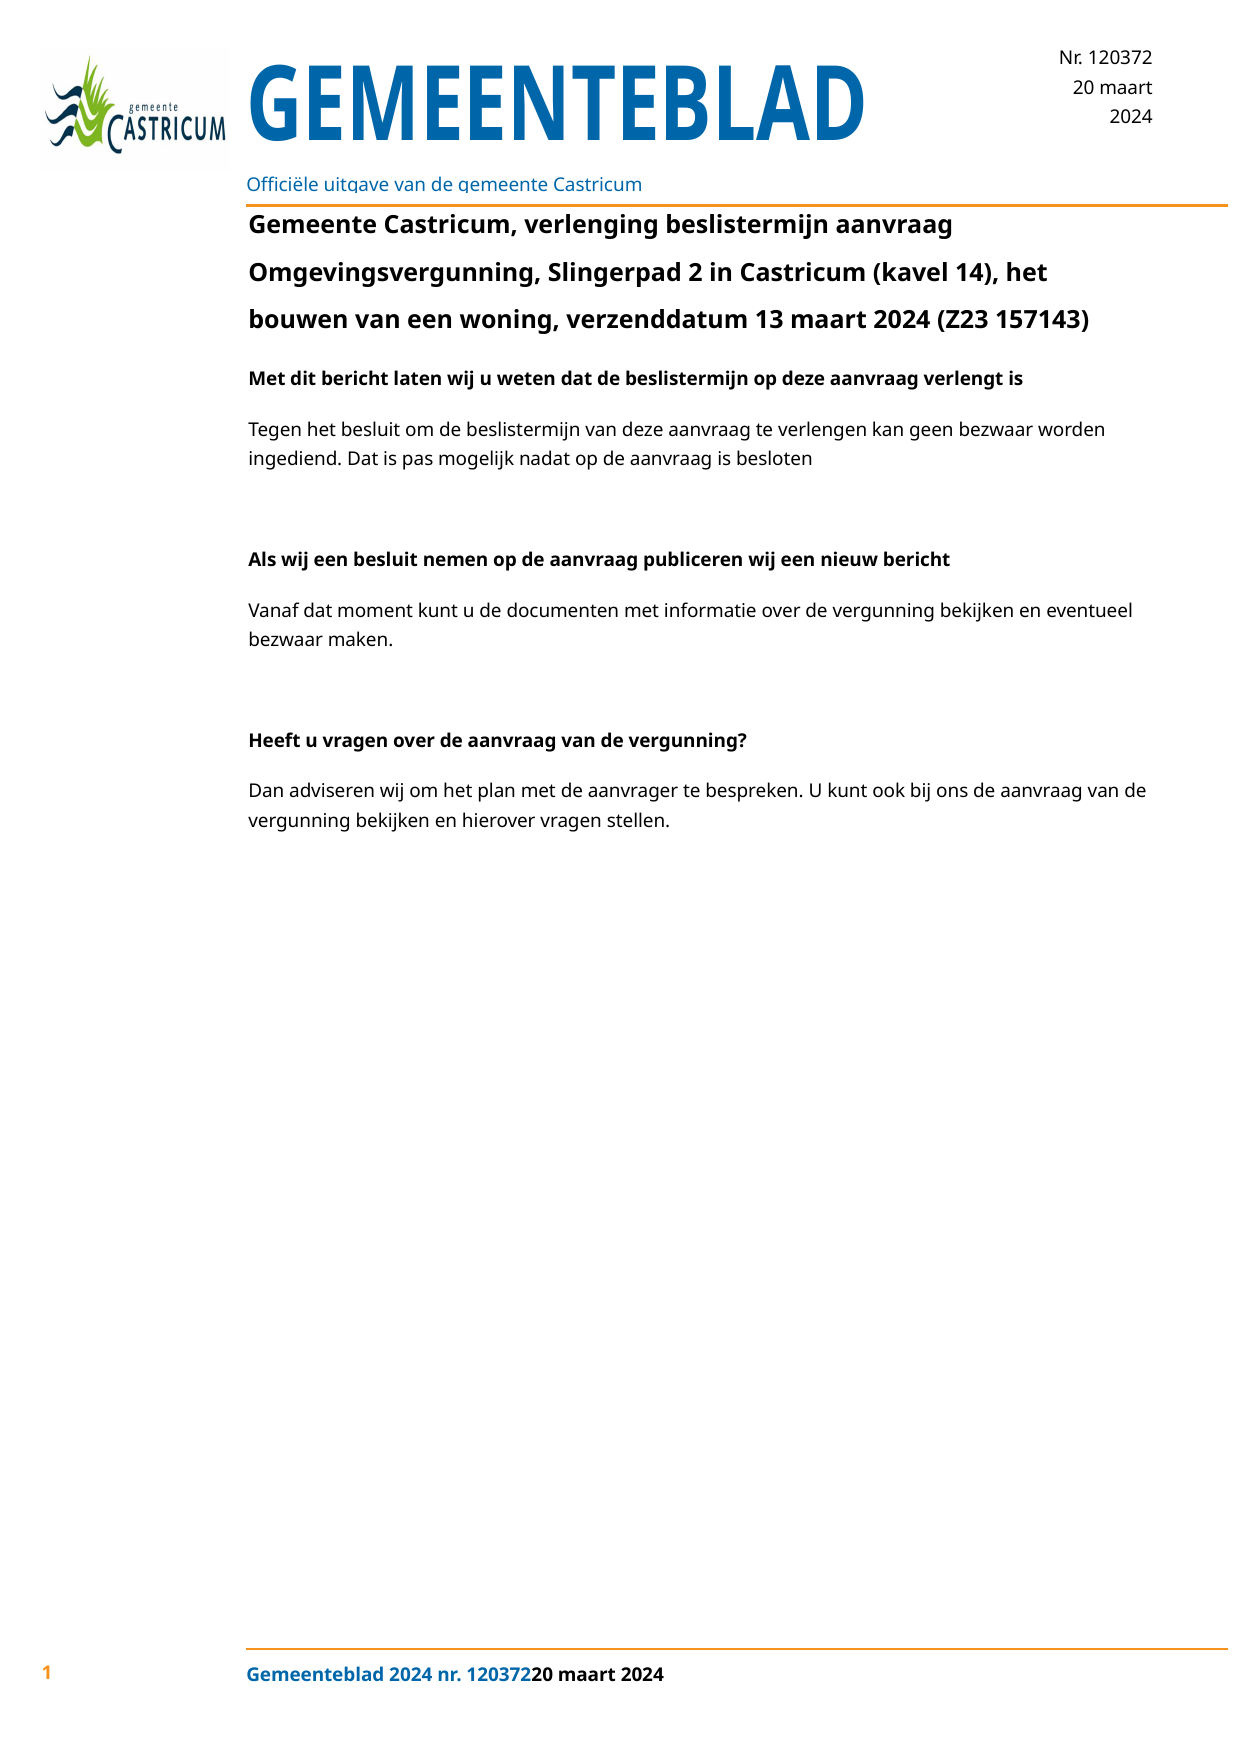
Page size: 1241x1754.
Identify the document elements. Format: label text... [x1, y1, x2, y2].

picture [41, 47, 231, 172]
text Met dit bericht laten wij u weten dat de beslistermijn op deze aanvraag verlengt is [248, 366, 1152, 391]
text Als wij een besluit nemen op de aanvraag publiceren wij een nieuw bericht [248, 546, 1152, 572]
text Heeft u vragen over de aanvraag van de vergunning? [248, 727, 1152, 753]
text Gemeente Castricum, verlenging beslistermijn aanvraag Omgevingsvergunning, Slingerpad 2 in Castricum (kavel 14), het bouwen van een woning, verzenddatum 13 maart 2024 (Z23 157143) [248, 207, 1152, 336]
text Tegen het besluit om de beslistermijn van deze aanvraag te verlengen kan geen bezwaar worden ingediend. Dat is pas mogelijk nadat op de aanvraag is besloten [248, 416, 1152, 471]
text Dan adviseren wij om het plan met de aanvrager te bespreken. U kunt ook bij ons de aanvraag van de vergunning bekijken en hierover vragen stellen. [248, 778, 1152, 833]
text Vanaf dat moment kunt u de documenten met informatie over de vergunning bekijken en eventueel bezwaar maken. [248, 597, 1152, 652]
